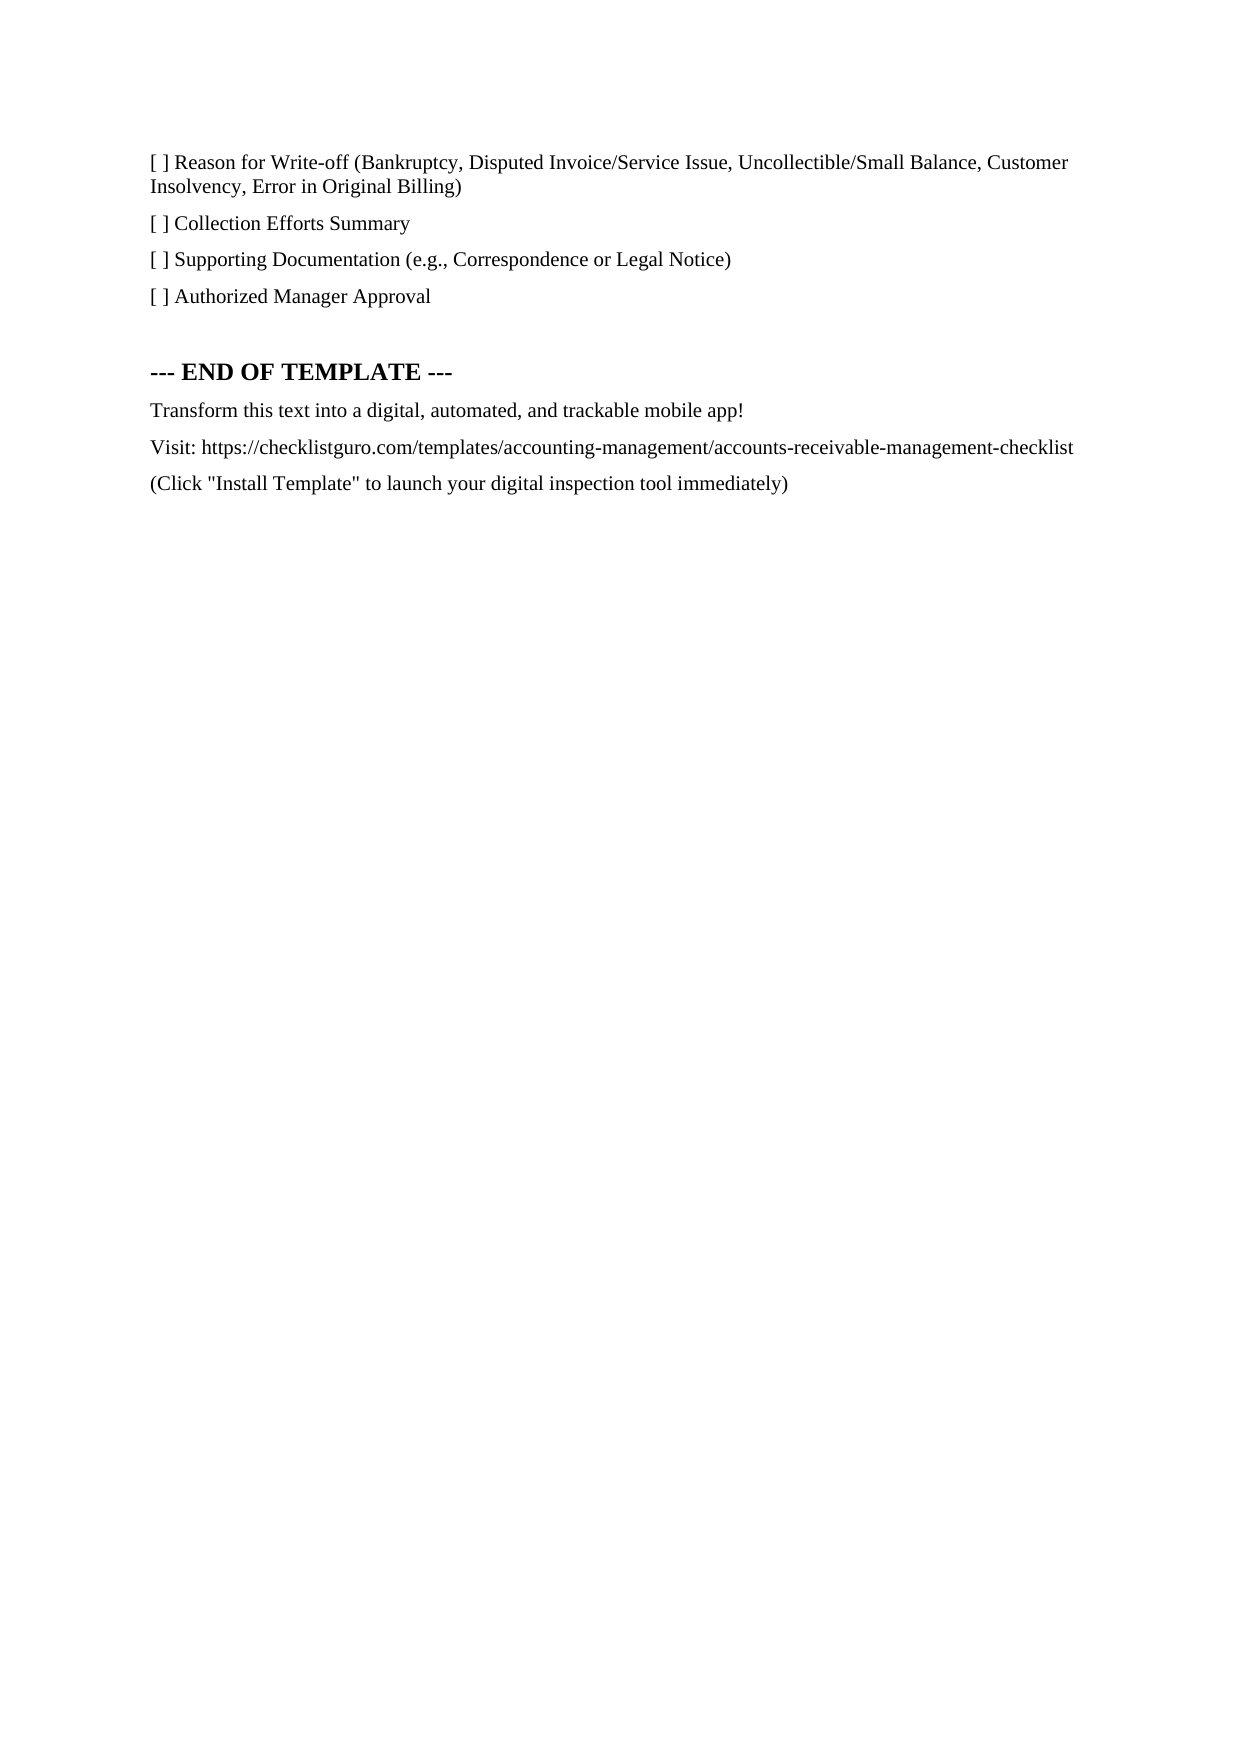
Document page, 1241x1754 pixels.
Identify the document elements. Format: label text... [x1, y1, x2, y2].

text Transform this text into a digital, automated, and trackable mobile app! [150, 398, 1090, 422]
text [ ] Reason for Write-off (Bankruptcy, Disputed Invoice/Service Issue, Uncollectible/Small Balance, Customer Insolvency, Error in Original Billing) [150, 150, 1090, 198]
text [ ] Supporting Documentation (e.g., Correspondence or Legal Notice) [150, 247, 1090, 271]
text [ ] Collection Efforts Summary [150, 211, 1090, 235]
text (Click "Install Template" to launch your digital inspection tool immediately) [150, 471, 1090, 495]
text [ ] Authorized Manager Approval [150, 284, 1090, 308]
text --- END OF TEMPLATE --- [150, 357, 1090, 386]
text Visit: https://checklistguro.com/templates/accounting-management/accounts-receivable-management-checklist [150, 435, 1090, 459]
